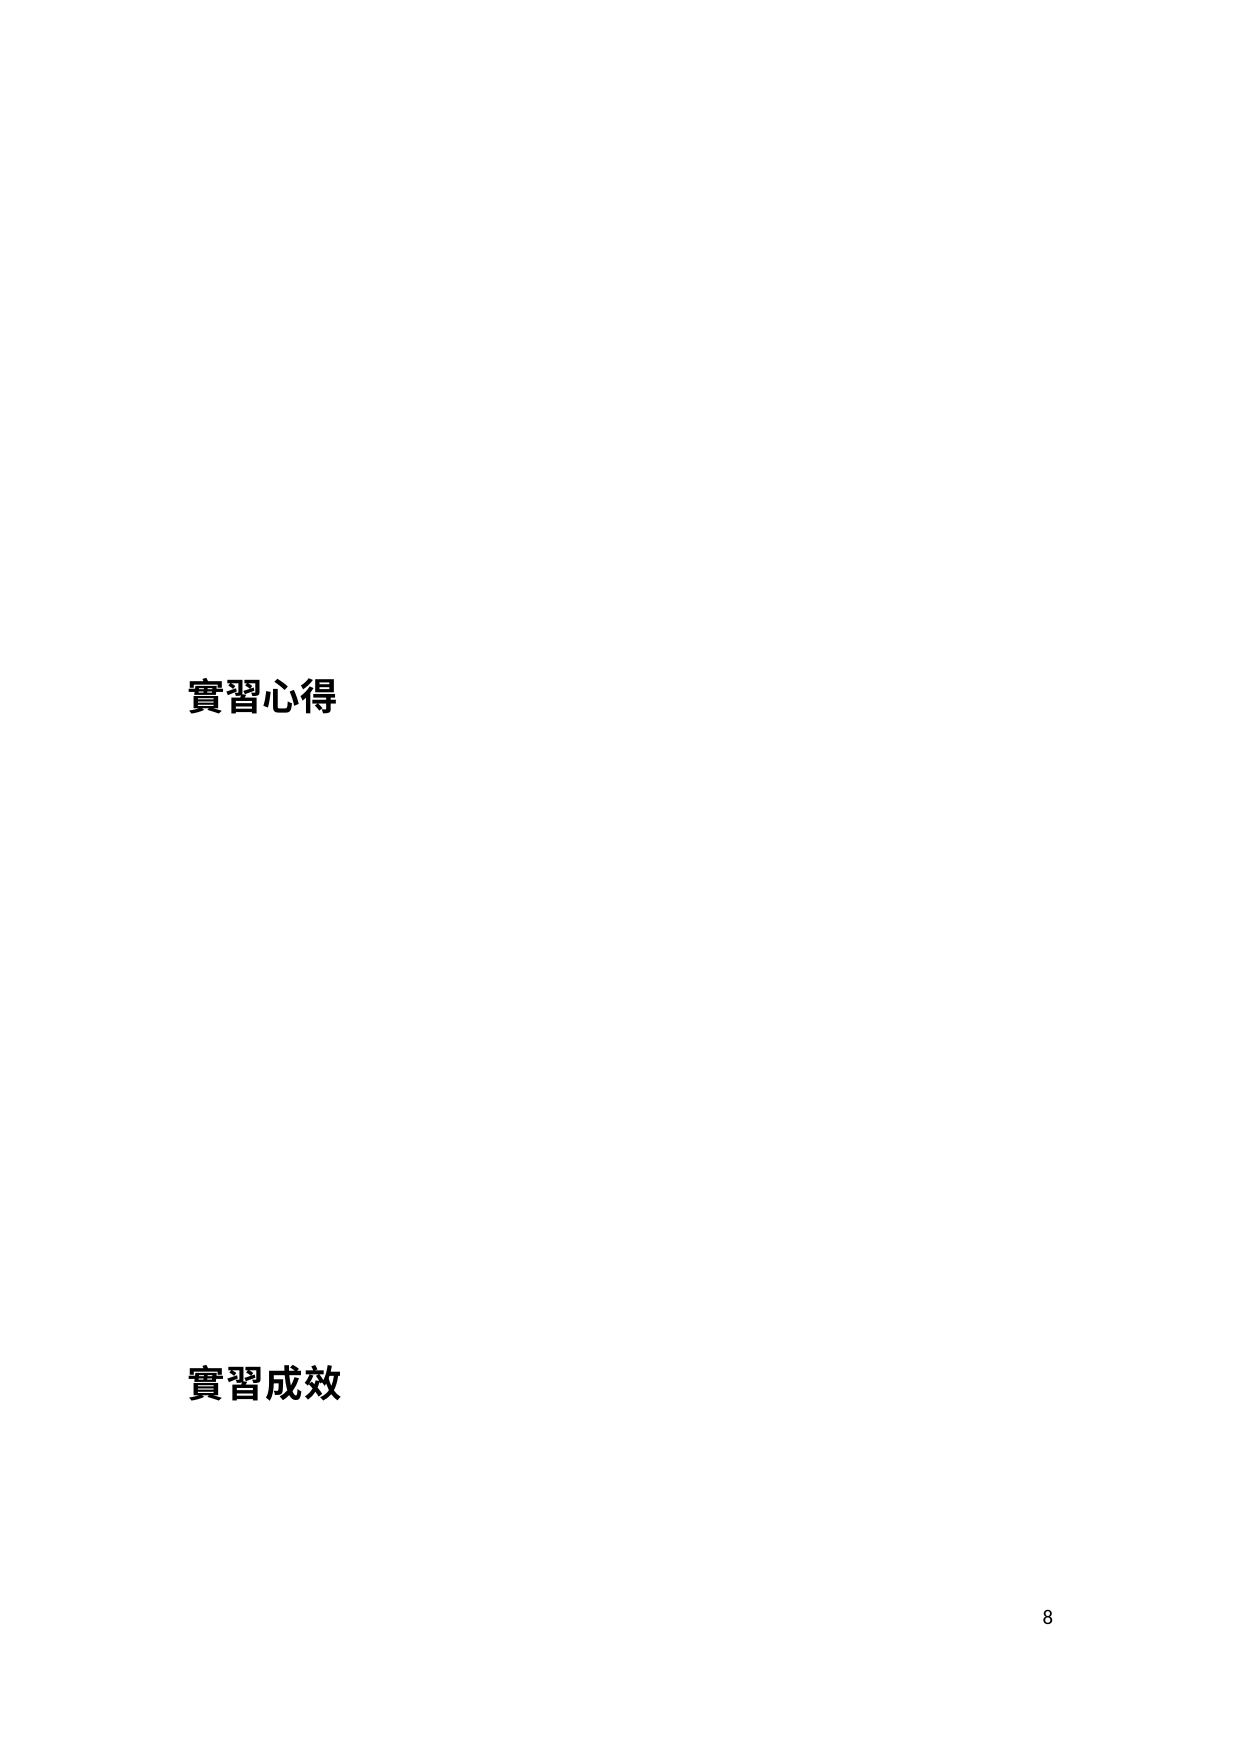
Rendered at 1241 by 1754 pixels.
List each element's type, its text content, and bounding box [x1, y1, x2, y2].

text 實習心得 [187, 652, 1053, 714]
text 實習成效 [187, 1339, 1053, 1402]
